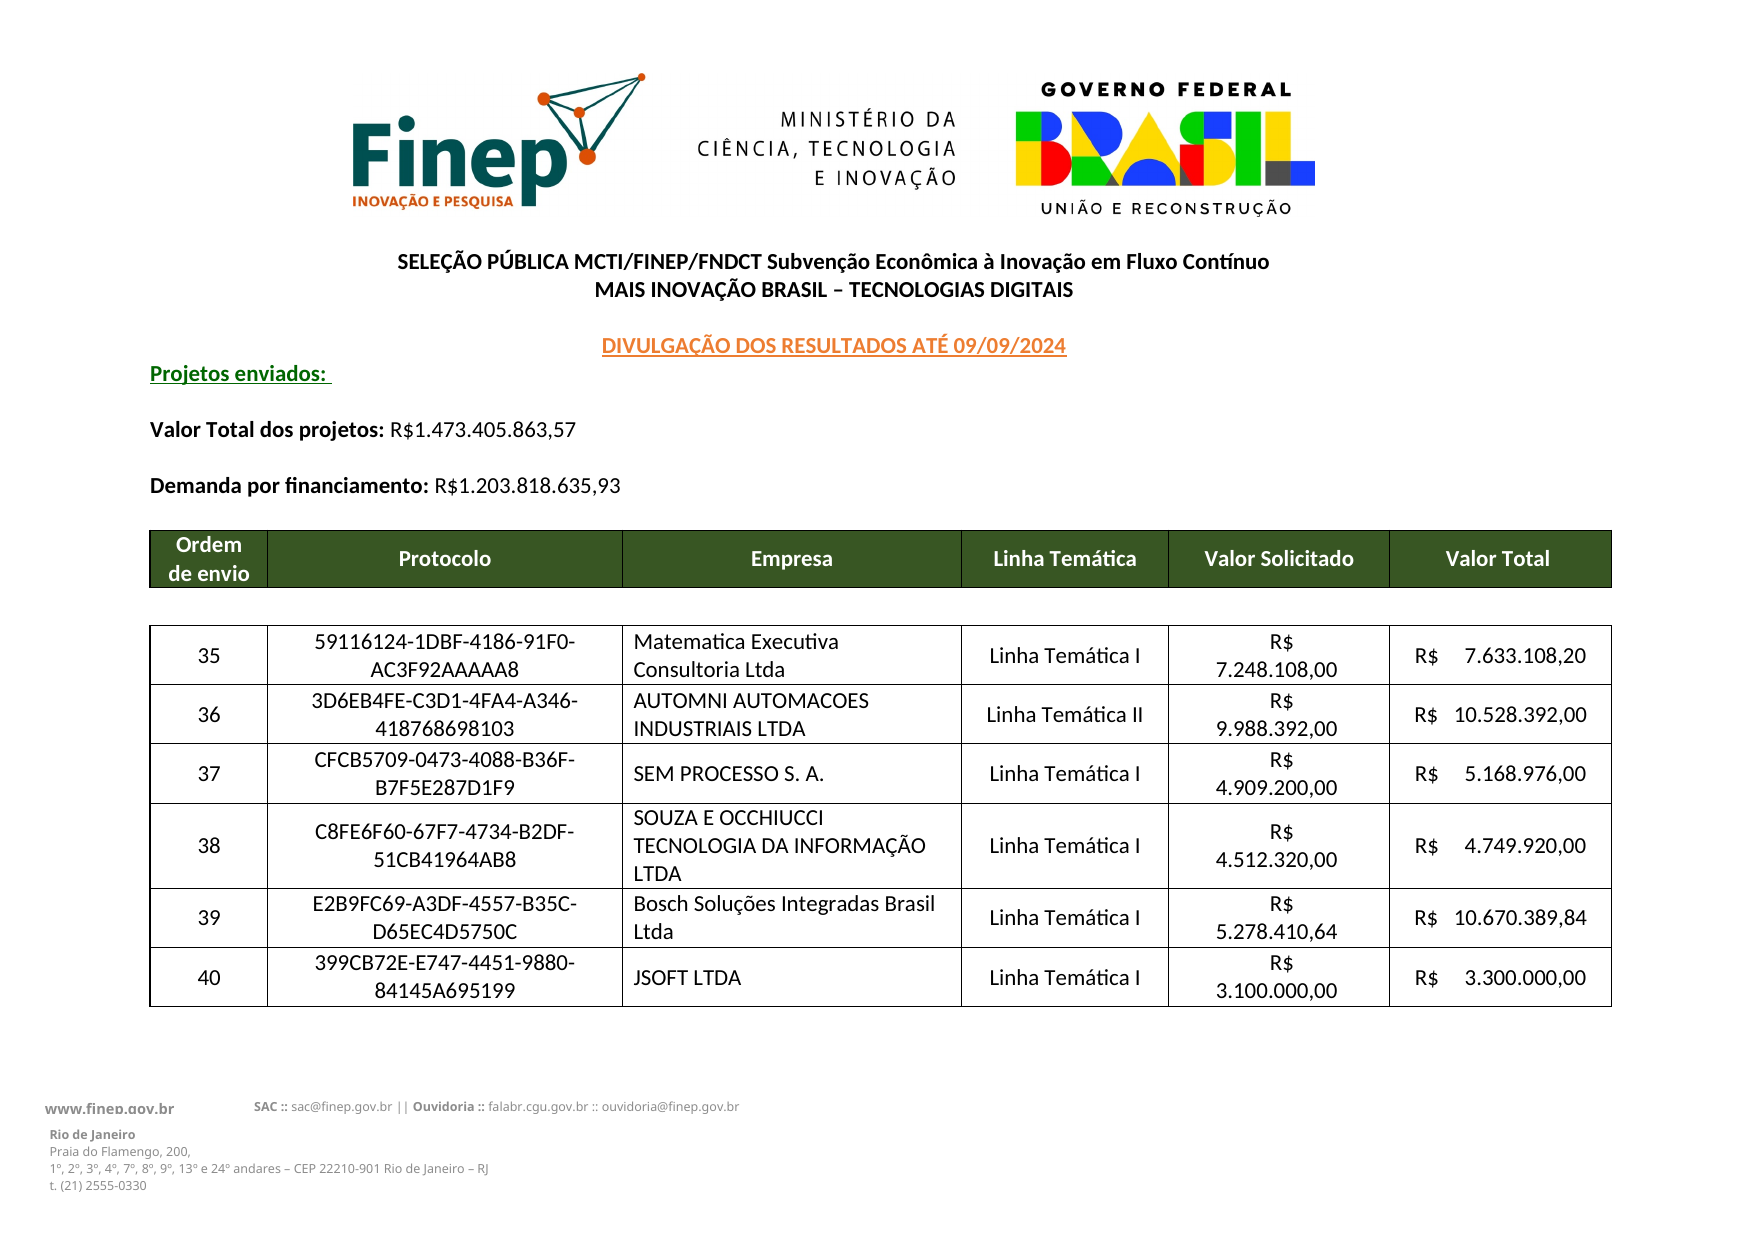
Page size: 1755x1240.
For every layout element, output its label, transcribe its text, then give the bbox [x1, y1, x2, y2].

table_cell 399CB72E-E747-4451-9880-84145A695199 [268, 948, 622, 1006]
table_cell SEM PROCESSO S. A. [623, 744, 961, 802]
table_cell CFCB5709-0473-4088-B36F-B7F5E287D1F9 [268, 744, 622, 802]
table_cell E2B9FC69-A3DF-4557-B35C-D65EC4D5750C [268, 889, 622, 947]
table_cell R$ 4.512.320,00 [1169, 804, 1389, 887]
table_cell R$ 10.528.392,00 [1390, 685, 1611, 743]
table_cell SOUZA E OCCHIUCCI TECNOLOGIA DA INFORMAÇÃO LTDA [623, 804, 961, 887]
table_cell Linha Temática I [962, 948, 1168, 1006]
table_cell Linha Temática I [962, 626, 1168, 684]
table_cell 38 [151, 804, 267, 887]
table_cell 3D6EB4FE-C3D1-4FA4-A346-418768698103 [268, 685, 622, 743]
table_cell Linha Temática I [962, 744, 1168, 802]
table_cell 36 [151, 685, 267, 743]
table_cell R$ 7.248.108,00 [1169, 626, 1389, 684]
table_cell R$ 5.168.976,00 [1390, 744, 1611, 802]
table_cell R$ 7.633.108,20 [1390, 626, 1611, 684]
table_cell JSOFT LTDA [623, 948, 961, 1006]
table_cell R$ 3.300.000,00 [1390, 948, 1611, 1006]
table_cell Linha Temática II [962, 685, 1168, 743]
table_cell R$ 9.988.392,00 [1169, 685, 1389, 743]
table_cell AUTOMNI AUTOMACOES INDUSTRIAIS LTDA [623, 685, 961, 743]
table_cell 40 [151, 948, 267, 1006]
table_cell Bosch Soluções Integradas Brasil Ltda [623, 889, 961, 947]
table_cell C8FE6F60-67F7-4734-B2DF-51CB41964AB8 [268, 804, 622, 887]
table_cell R$ 5.278.410,64 [1169, 889, 1389, 947]
table_cell 39 [151, 889, 267, 947]
table_cell 35 [151, 626, 267, 684]
table_cell 37 [151, 744, 267, 802]
table_cell R$ 4.749.920,00 [1390, 804, 1611, 887]
table_cell R$ 3.100.000,00 [1169, 948, 1389, 1006]
table_cell Matematica Executiva Consultoria Ltda [623, 626, 961, 684]
table_cell R$ 10.670.389,84 [1390, 889, 1611, 947]
table_cell R$ 4.909.200,00 [1169, 744, 1389, 802]
table_cell Linha Temática I [962, 804, 1168, 887]
table_cell 59116124-1DBF-4186-91F0-AC3F92AAAAA8 [268, 626, 622, 684]
table_cell Linha Temática I [962, 889, 1168, 947]
